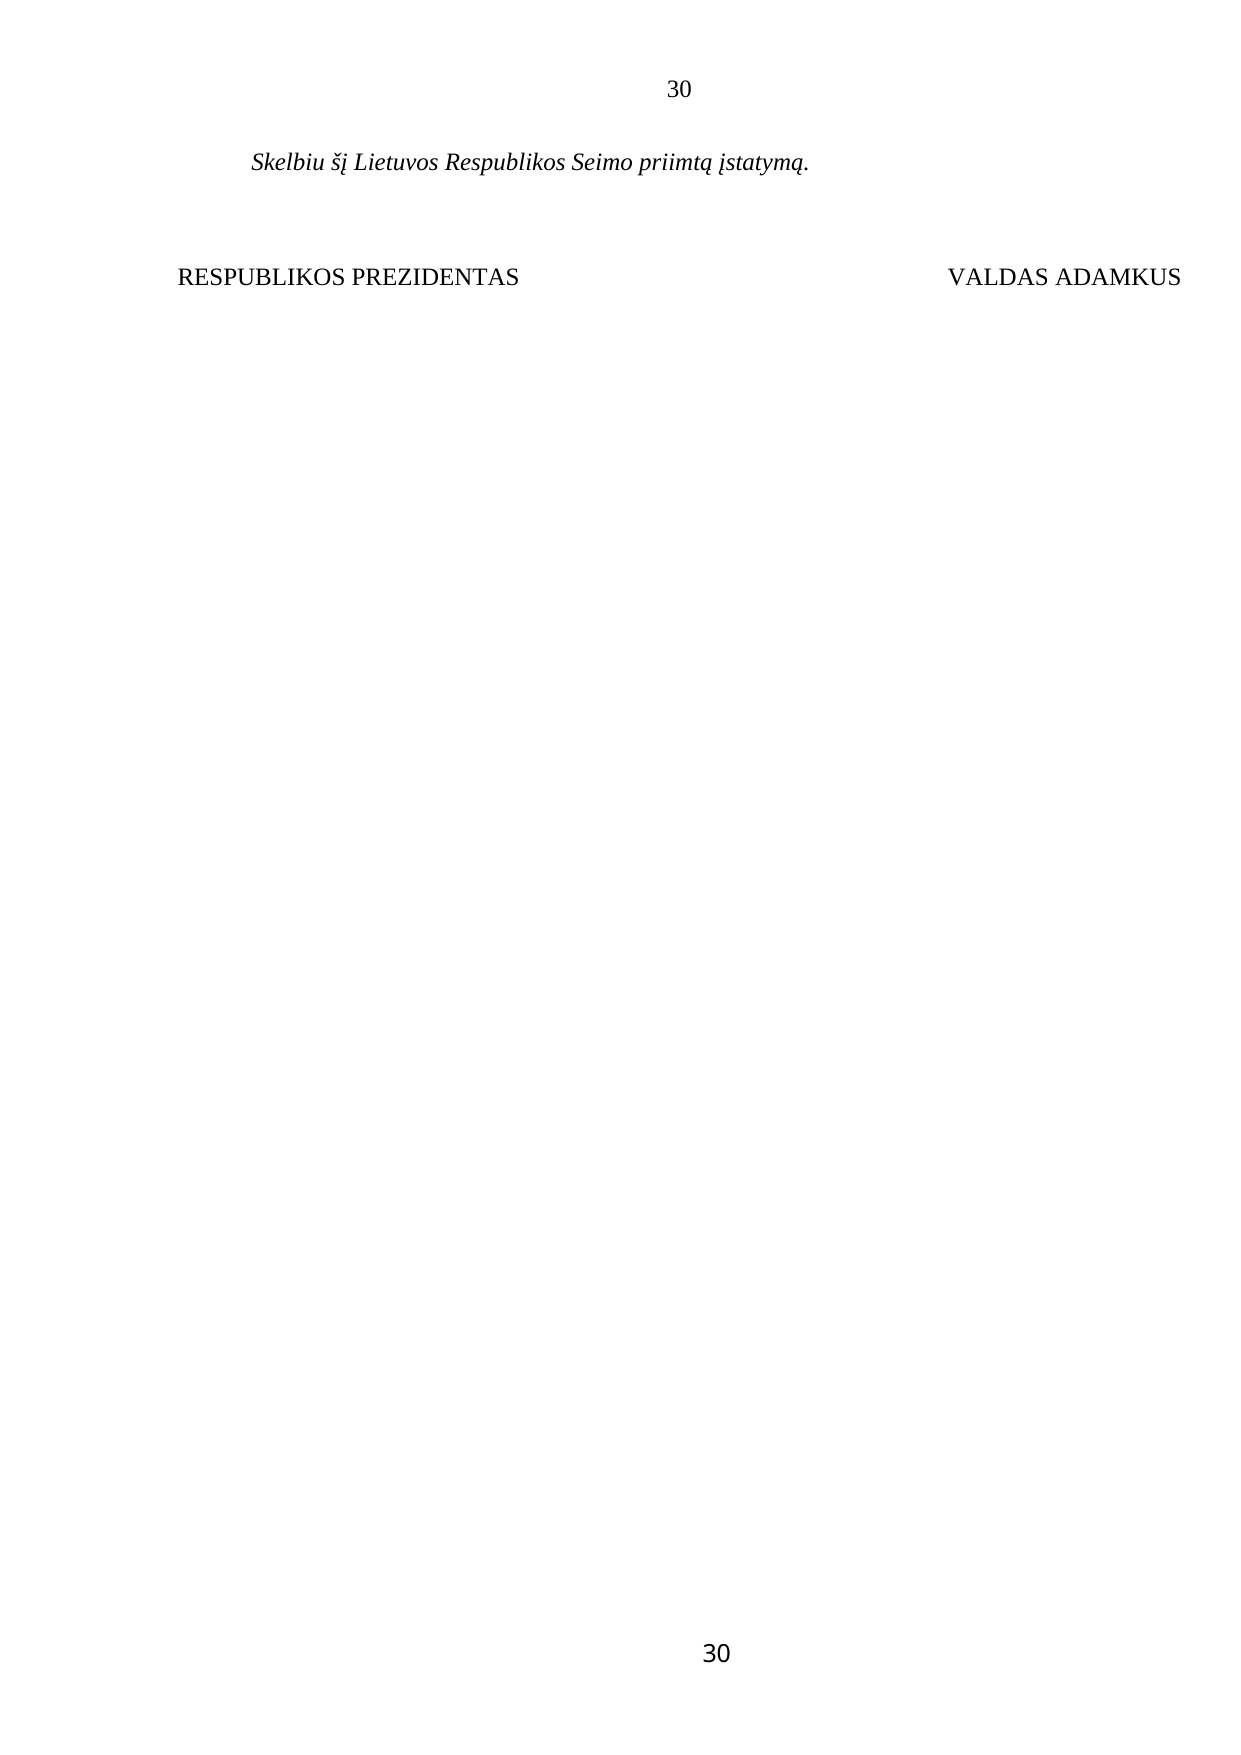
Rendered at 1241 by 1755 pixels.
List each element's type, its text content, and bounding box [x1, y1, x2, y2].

text RESPUBLIKOS PREZIDENTAS VALDAS ADAMKUS [177, 262, 1181, 291]
text Skelbiu šį Lietuvos Respublikos Seimo priimtą įstatymą. [177, 147, 1181, 176]
